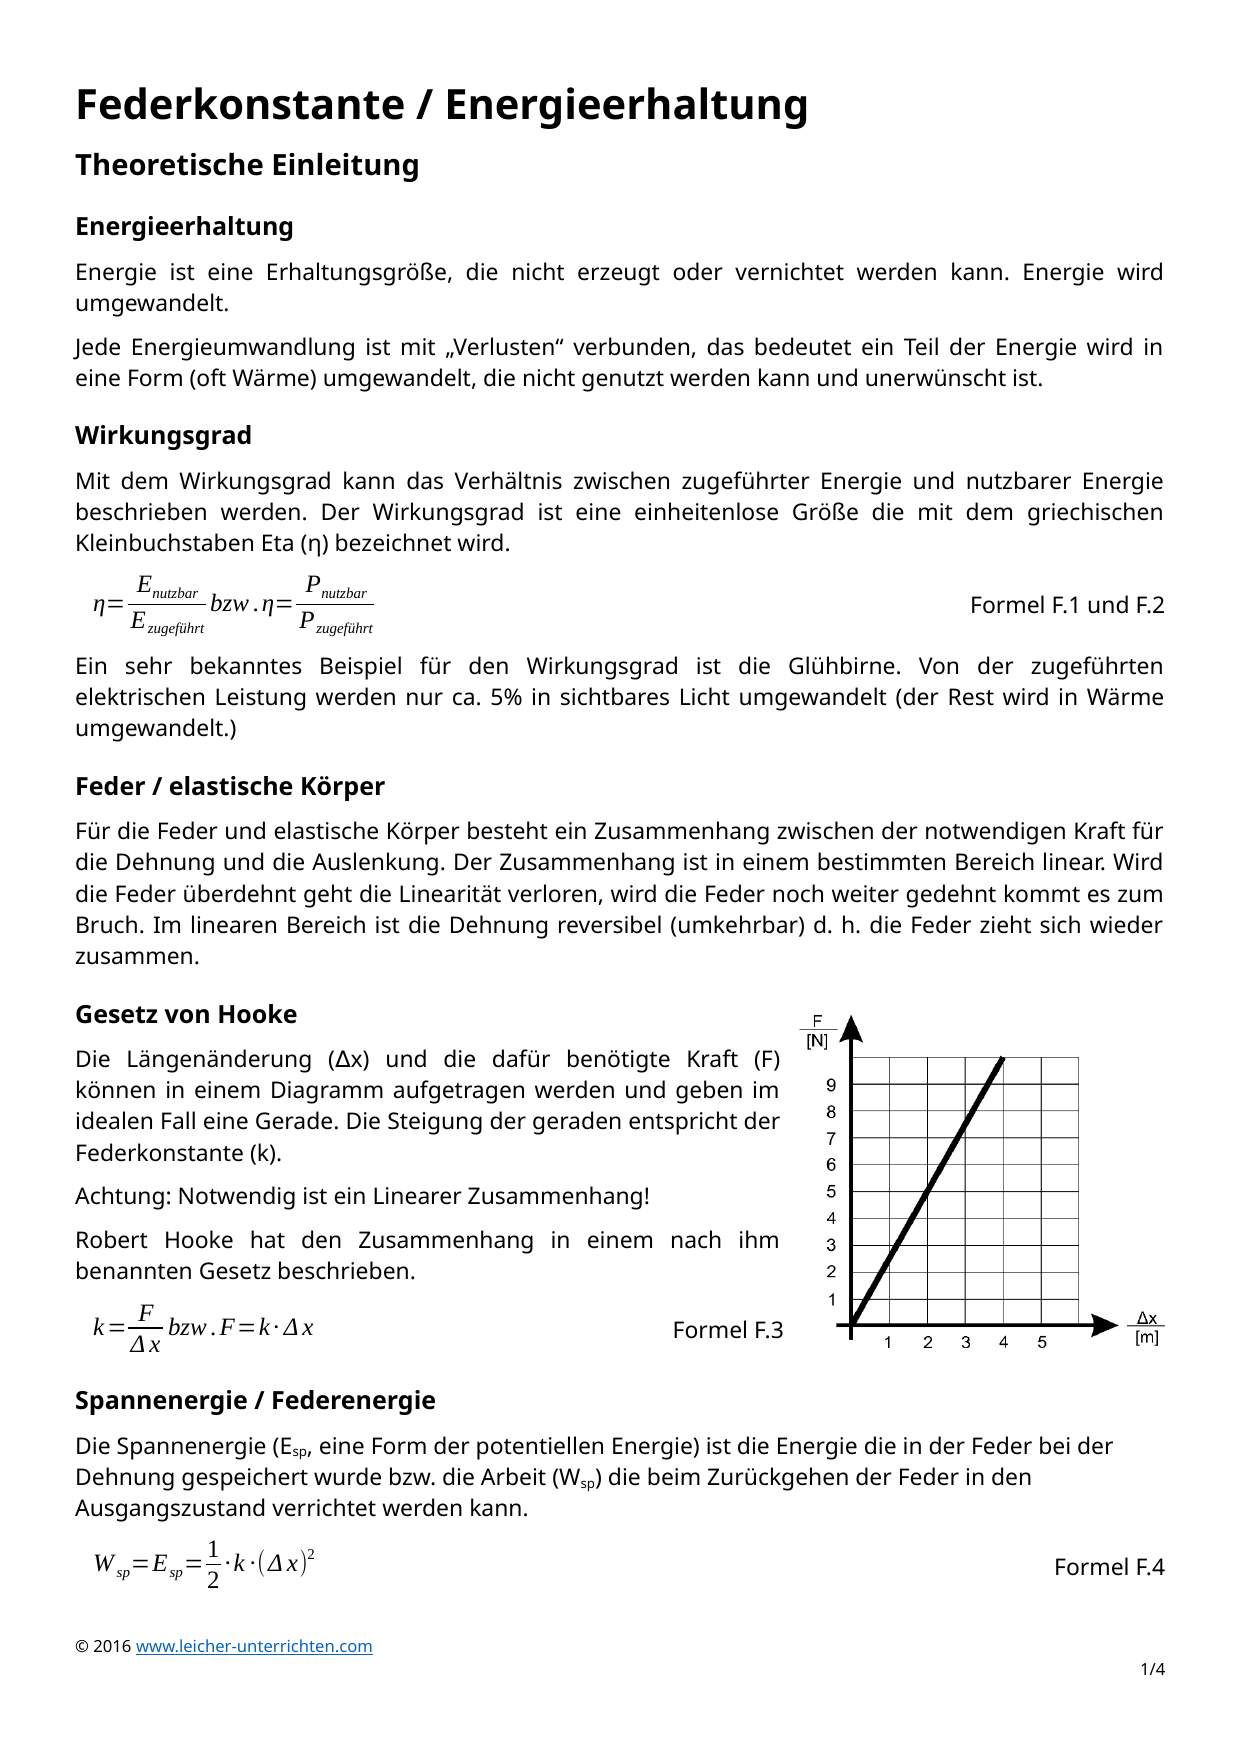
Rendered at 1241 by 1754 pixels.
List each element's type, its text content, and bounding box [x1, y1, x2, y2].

text Energie ist eine Erhaltungsgröße, die nicht erzeugt oder vernichtet werden kann. Energie wird umgewandelt. [75, 256, 1165, 318]
text Robert Hooke hat den Zusammenhang in einem nach ihm benannten Gesetz beschrieben. [75, 1224, 799, 1287]
text Feder / elastische Körper [75, 768, 1165, 802]
text Gesetz von Hooke [75, 996, 1165, 1030]
text Wirkungsgrad [75, 418, 1165, 452]
text Die Längenänderung (∆x) und die dafür benötigte Kraft (F) können in einem Diagramm aufgetragen werden und geben im idealen Fall eine Gerade. Die Steigung der geraden entspricht der Federkonstante (k). [75, 1043, 799, 1168]
text Achtung: Notwendig ist ein Linearer Zusammenhang! [75, 1180, 799, 1212]
text Formel F.4 [75, 1536, 1165, 1595]
text Formel F.3 [75, 1299, 1165, 1358]
text Ein sehr bekanntes Beispiel für den Wirkungsgrad ist die Glühbirne. Von der zugeführten elektrischen Leistung werden nur ca. 5% in sichtbares Licht umgewandelt (der Rest wird in Wärme umgewandelt.) [75, 650, 1165, 743]
text Energieerhaltung [75, 209, 1165, 243]
text Jede Energieumwandlung ist mit „Verlusten“ verbunden, das bedeutet ein Teil der Energie wird in eine Form (oft Wärme) umgewandelt, die nicht genutzt werden kann und unerwünscht ist. [75, 331, 1165, 393]
picture [799, 1014, 1165, 1348]
text Die Spannenergie (Esp, eine Form der potentiellen Energie) ist die Energie die in der Feder bei der Dehnung gespeichert wurde bzw. die Arbeit (Wsp) die beim Zurückgehen der Feder in den Ausgangszustand verrichtet werden kann. [75, 1429, 1165, 1523]
text Mit dem Wirkungsgrad kann das Verhältnis zwischen zugeführter Energie und nutzbarer Energie beschrieben werden. Der Wirkungsgrad ist eine einheitenlose Größe die mit dem griechischen Kleinbuchstaben Eta (η) bezeichnet wird. [75, 464, 1165, 558]
text Formel F.1 und F.2 [75, 571, 1165, 637]
text Spannenergie / Federenergie [75, 1383, 1165, 1417]
text Theoretische Einleitung [75, 144, 1165, 184]
text Für die Feder und elastische Körper besteht ein Zusammenhang zwischen der notwendigen Kraft für die Dehnung und die Auslenkung. Der Zusammenhang ist in einem bestimmten Bereich linear. Wird die Feder überdehnt geht die Linearität verloren, wird die Feder noch weiter gedehnt kommt es zum Bruch. Im linearen Bereich ist die Dehnung reversibel (umkehrbar) d. h. die Feder zieht sich wieder zusammen. [75, 815, 1165, 971]
text Federkonstante / Energieerhaltung [75, 75, 1165, 132]
